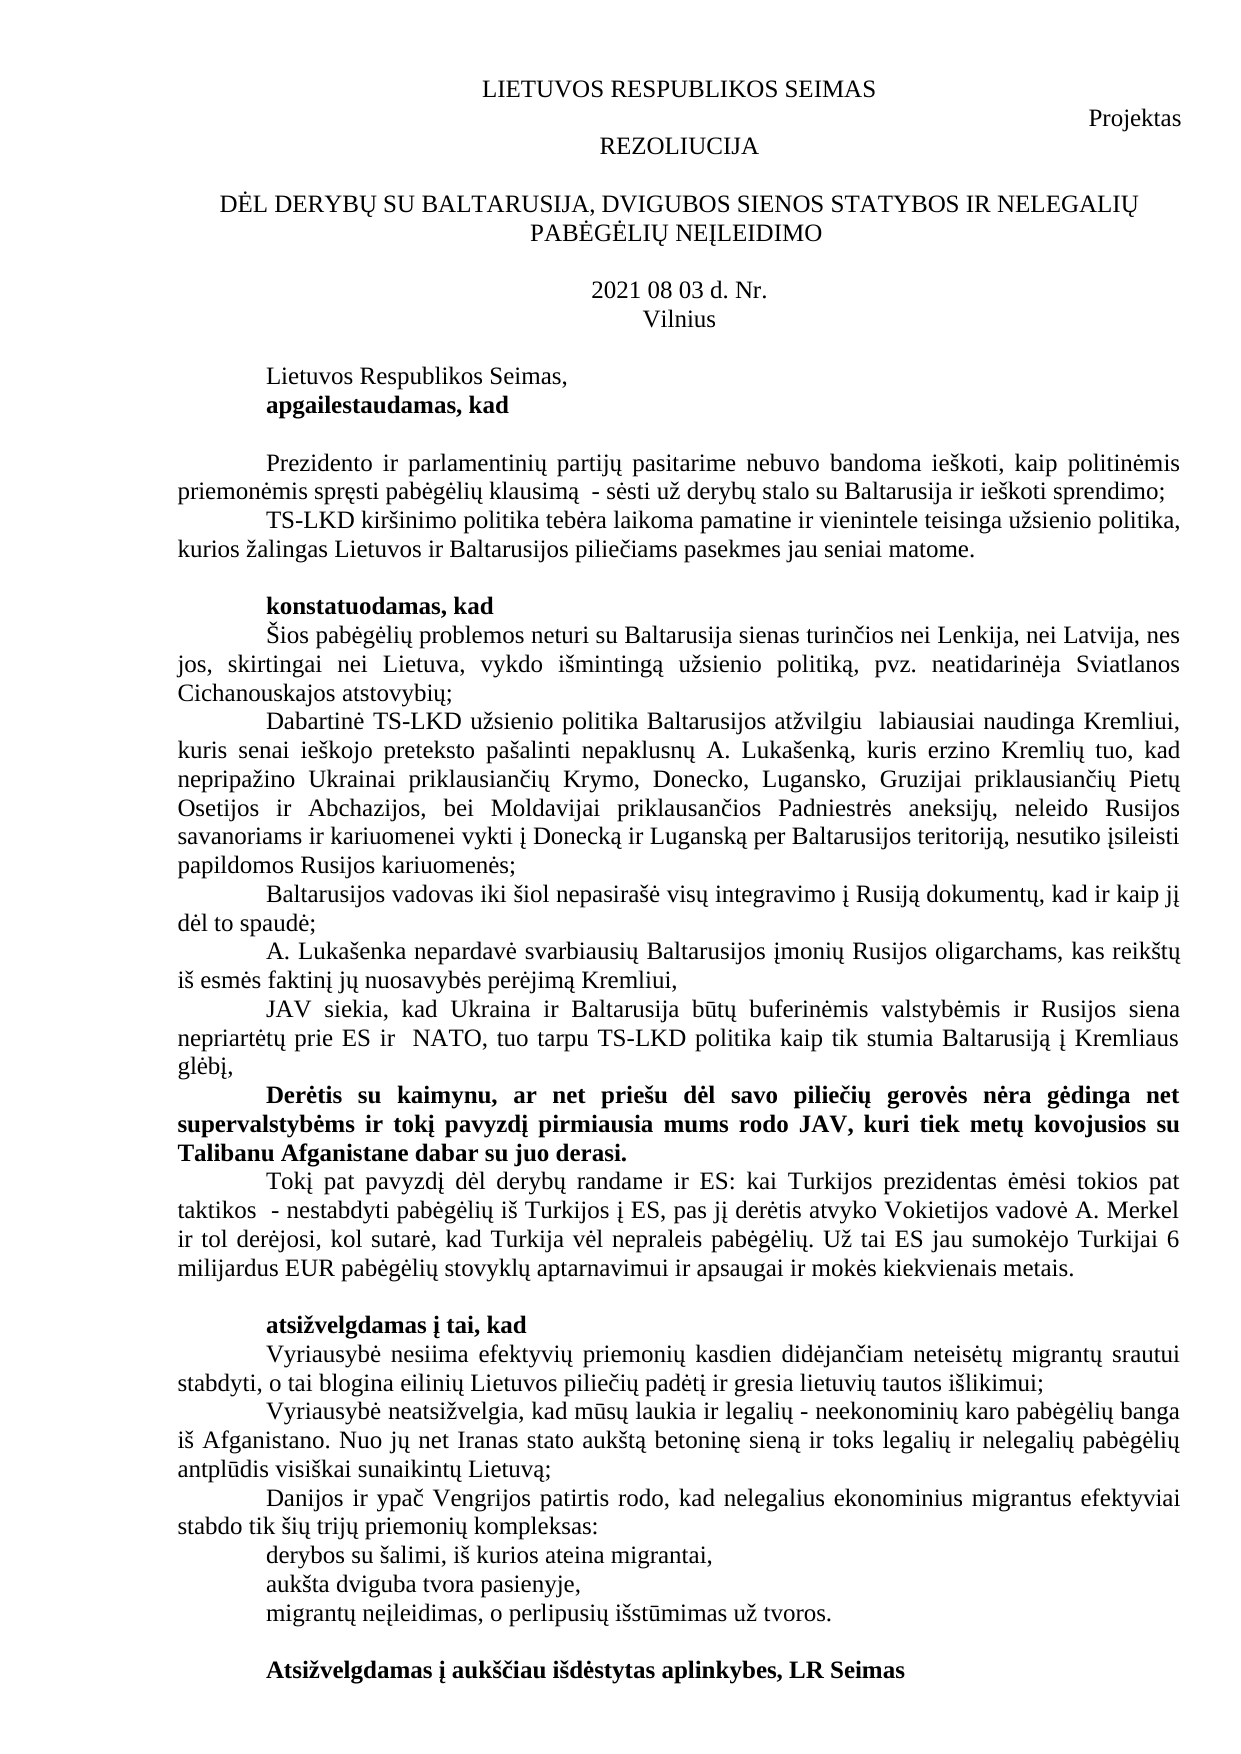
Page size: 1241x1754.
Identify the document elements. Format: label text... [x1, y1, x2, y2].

text Baltarusijos vadovas iki šiol nepasirašė visų integravimo į Rusiją dokumentų, kad ir kaip jį dėl to spaudė; [177, 879, 1181, 936]
text konstatuodamas, kad [177, 591, 1181, 620]
text 2021 08 03 d. Nr. [177, 275, 1181, 304]
text Danijos ir ypač Vengrijos patirtis rodo, kad nelegalius ekonominius migrantus efektyviai stabdo tik šių trijų priemonių kompleksas: [177, 1483, 1181, 1540]
text JAV siekia, kad Ukraina ir Baltarusija būtų buferinėmis valstybėmis ir Rusijos siena nepriartėtų prie ES ir NATO, tuo tarpu TS-LKD politika kaip tik stumia Baltarusiją į Kremliaus glėbį, [177, 994, 1181, 1080]
text migrantų neįleidimas, o perlipusių išstūmimas už tvoros. [177, 1598, 1181, 1626]
text LIETUVOS RESPUBLIKOS SEIMAS [177, 74, 1181, 103]
text Vilnius [177, 304, 1181, 333]
text DĖL DERYBŲ SU BALTARUSIJA, DVIGUBOS SIENOS STATYBOS IR NELEGALIŲ PABĖGĖLIŲ NEĮLEIDIMO [177, 189, 1181, 246]
text derybos su šalimi, iš kurios ateina migrantai, [177, 1540, 1181, 1569]
text Lietuvos Respublikos Seimas, [177, 361, 1181, 390]
text Šios pabėgėlių problemos neturi su Baltarusija sienas turinčios nei Lenkija, nei Latvija, nes jos, skirtingai nei Lietuva, vykdo išmintingą užsienio politiką, pvz. neatidarinėja Sviatlanos Cichanouskajos atstovybių; [177, 620, 1181, 706]
text Vyriausybė neatsižvelgia, kad mūsų laukia ir legalių - neekonominių karo pabėgėlių banga iš Afganistano. Nuo jų net Iranas stato aukštą betoninę sieną ir toks legalių ir nelegalių pabėgėlių antplūdis visiškai sunaikintų Lietuvą; [177, 1396, 1181, 1483]
text Projektas [177, 103, 1181, 131]
text Derėtis su kaimynu, ar net priešu dėl savo piliečių gerovės nėra gėdinga net supervalstybėms ir tokį pavyzdį pirmiausia mums rodo JAV, kuri tiek metų kovojusios su Talibanu Afganistane dabar su juo derasi. [177, 1080, 1181, 1166]
text atsižvelgdamas į tai, kad [177, 1310, 1181, 1339]
text Vyriausybė nesiima efektyvių priemonių kasdien didėjančiam neteisėtų migrantų srautui stabdyti, o tai blogina eilinių Lietuvos piliečių padėtį ir gresia lietuvių tautos išlikimui; [177, 1339, 1181, 1396]
text Dabartinė TS-LKD užsienio politika Baltarusijos atžvilgiu labiausiai naudinga Kremliui, kuris senai ieškojo preteksto pašalinti nepaklusnų A. Lukašenką, kuris erzino Kremlių tuo, kad nepripažino Ukrainai priklausiančių Krymo, Donecko, Lugansko, Gruzijai priklausiančių Pietų Osetijos ir Abchazijos, bei Moldavijai priklausančios Padniestrės aneksijų, neleido Rusijos savanoriams ir kariuomenei vykti į Donecką ir Luganską per Baltarusijos teritoriją, nesutiko įsileisti papildomos Rusijos kariuomenės; [177, 706, 1181, 879]
text apgailestaudamas, kad [177, 390, 1181, 419]
text A. Lukašenka nepardavė svarbiausių Baltarusijos įmonių Rusijos oligarchams, kas reikštų iš esmės faktinį jų nuosavybės perėjimą Kremliui, [177, 936, 1181, 994]
text Prezidento ir parlamentinių partijų pasitarime nebuvo bandoma ieškoti, kaip politinėmis priemonėmis spręsti pabėgėlių klausimą - sėsti už derybų stalo su Baltarusija ir ieškoti sprendimo; [177, 448, 1181, 505]
text aukšta dviguba tvora pasienyje, [177, 1569, 1181, 1598]
text TS-LKD kiršinimo politika tebėra laikoma pamatine ir vienintele teisinga užsienio politika, kurios žalingas Lietuvos ir Baltarusijos piliečiams pasekmes jau seniai matome. [177, 505, 1181, 563]
text REZOLIUCIJA [177, 131, 1181, 160]
text Atsižvelgdamas į aukščiau išdėstytas aplinkybes, LR Seimas [177, 1655, 1181, 1684]
text Tokį pat pavyzdį dėl derybų randame ir ES: kai Turkijos prezidentas ėmėsi tokios pat taktikos - nestabdyti pabėgėlių iš Turkijos į ES, pas jį derėtis atvyko Vokietijos vadovė A. Merkel ir tol derėjosi, kol sutarė, kad Turkija vėl nepraleis pabėgėlių. Už tai ES jau sumokėjo Turkijai 6 milijardus EUR pabėgėlių stovyklų aptarnavimui ir apsaugai ir mokės kiekvienais metais. [177, 1166, 1181, 1281]
